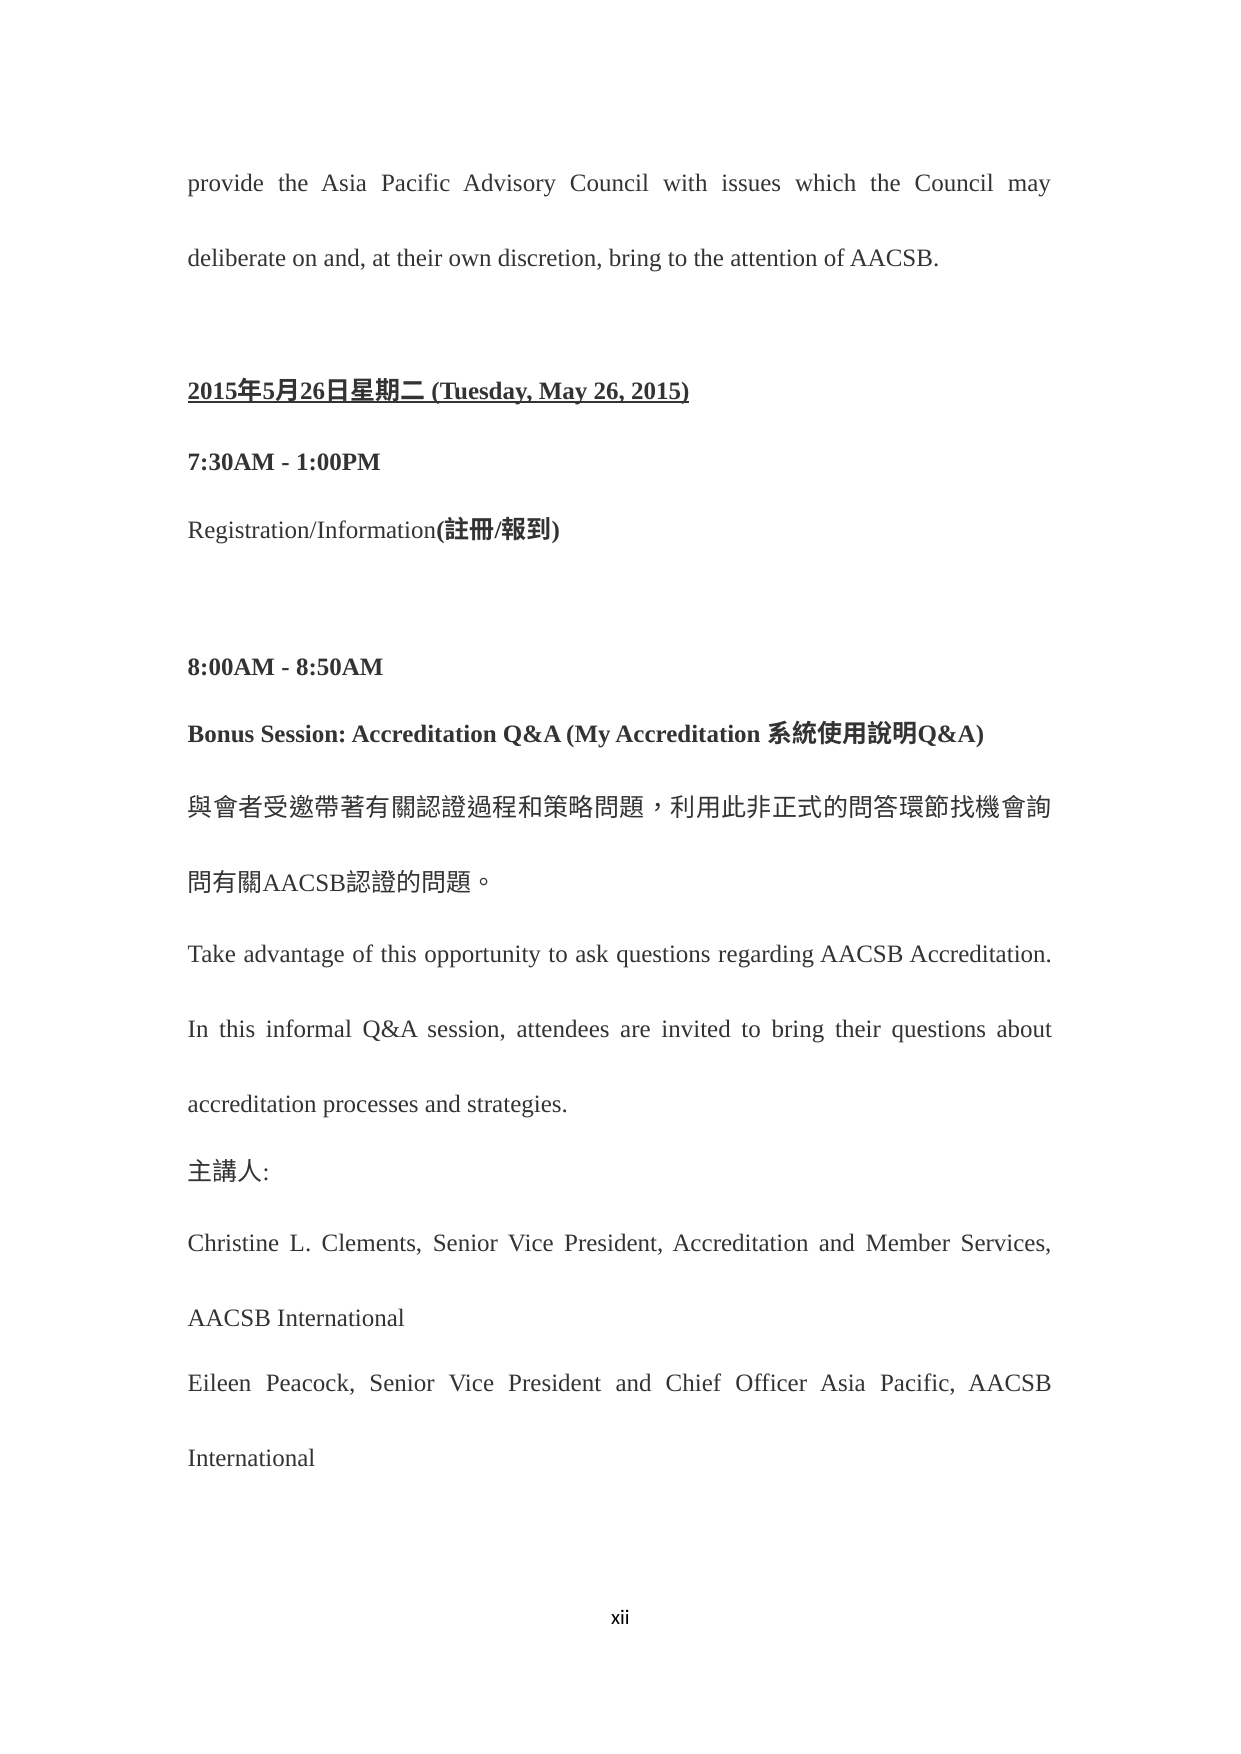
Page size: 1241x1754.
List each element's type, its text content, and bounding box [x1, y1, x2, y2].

text 7:30AM - 1:00PM [187, 444, 1053, 481]
text 與會者受邀帶著有關認證過程和策略問題，利用此非正式的問答環節找機會詢問有關AACSB認證的問題。 [187, 787, 1053, 899]
text 2015年5月26日星期二 (Tuesday, May 26, 2015) [187, 370, 1053, 407]
text Christine L. Clements, Senior Vice President, Accreditation and Member Services, AACSB International [187, 1224, 1053, 1337]
text 主講人: [187, 1151, 1053, 1188]
text Eileen Peacock, Senior Vice President and Chief Officer Asia Pacific, AACSB International [187, 1365, 1053, 1477]
text Registration/Information(註冊/報到) [187, 509, 1053, 546]
text Take advantage of this opportunity to ask questions regarding AACSB Accreditation. In this informal Q&A session, attendees are invited to bring their questions about accreditation processes and strategies. [187, 936, 1053, 1123]
text 8:00AM - 8:50AM [187, 648, 1053, 685]
text provide the Asia Pacific Advisory Council with issues which the Council may deliberate on and, at their own discretion, bring to the attention of AACSB. [187, 164, 1053, 277]
text Bonus Session: Accreditation Q&A (My Accreditation 系統使用說明Q&A) [187, 713, 1053, 751]
